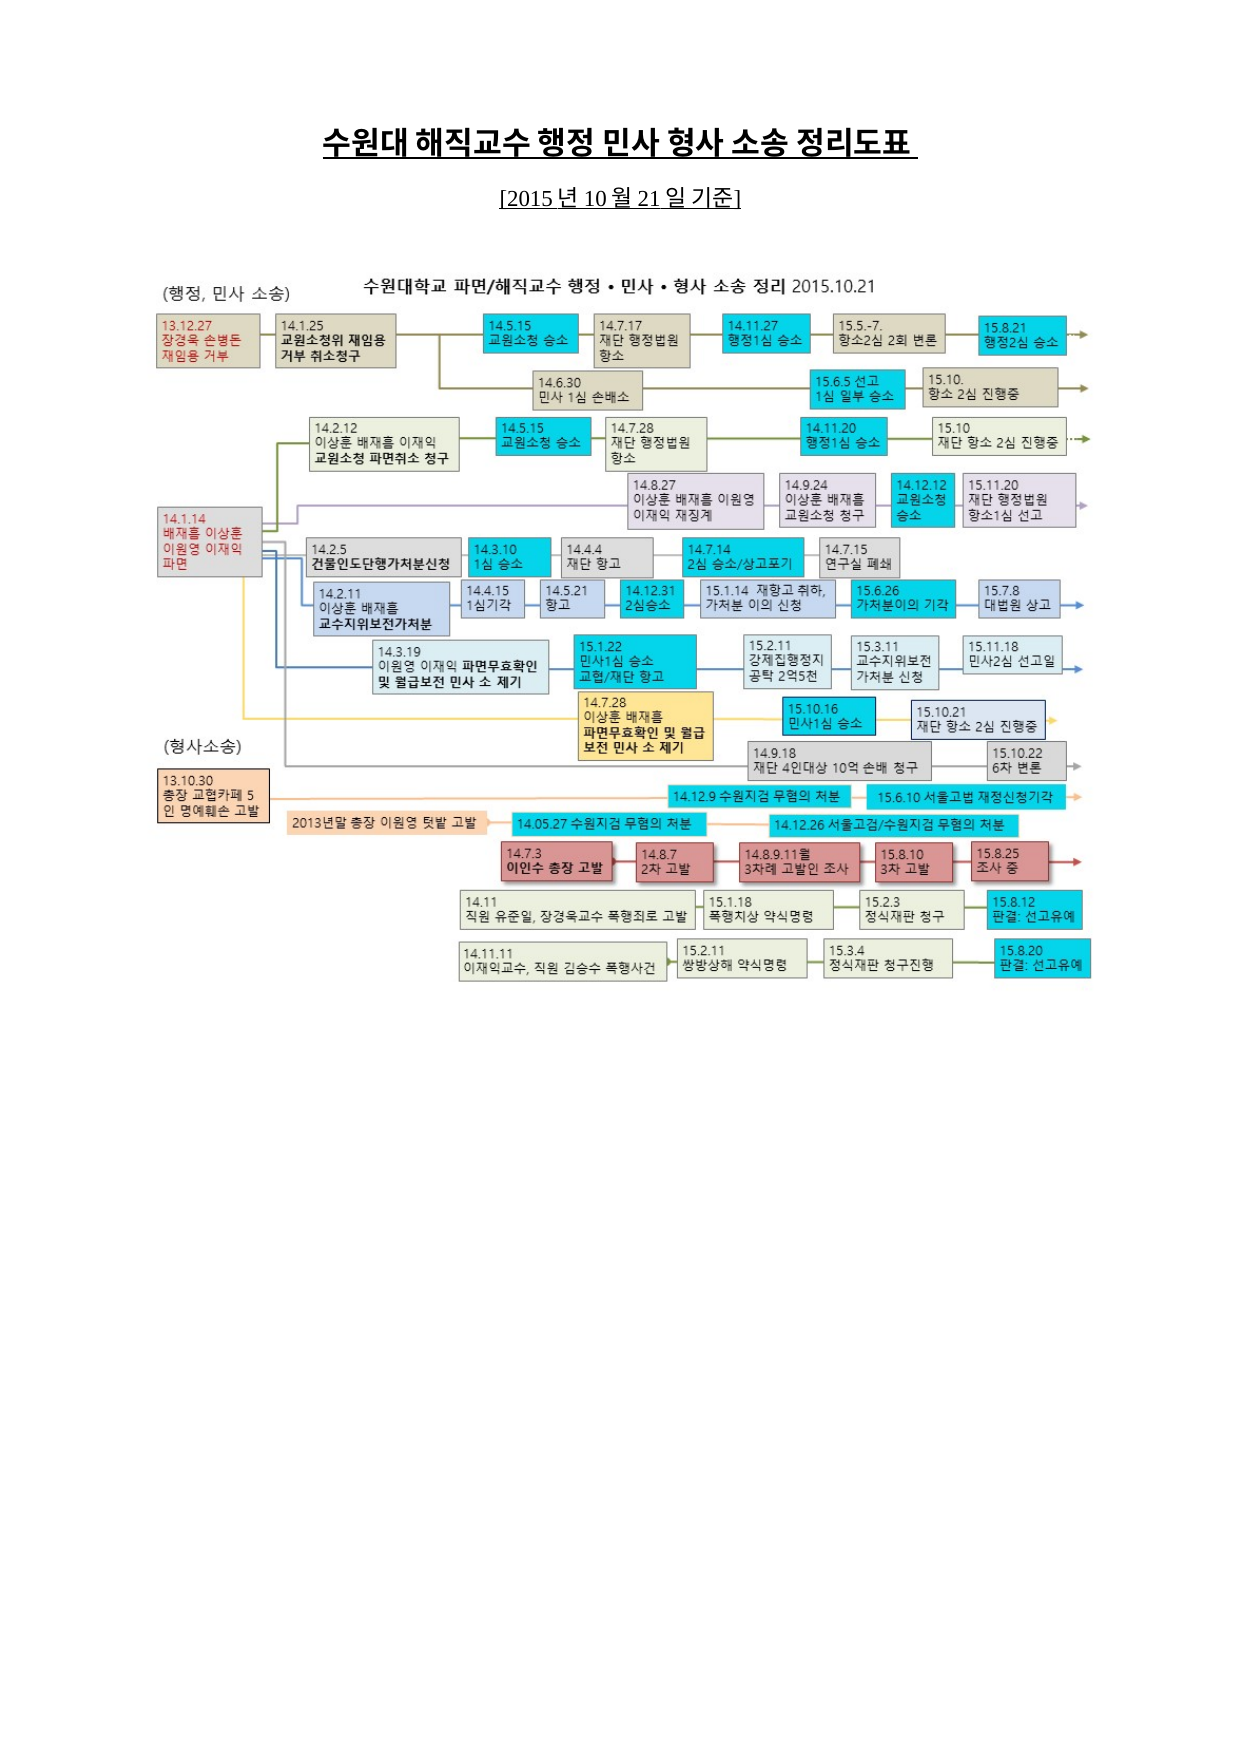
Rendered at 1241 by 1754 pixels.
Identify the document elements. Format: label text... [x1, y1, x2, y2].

text 수원대 해직교수 행정 민사 형사 소송 정리도표 [2015년 10월 21일 기준] [177, 118, 1063, 213]
picture [114, 247, 1126, 1007]
